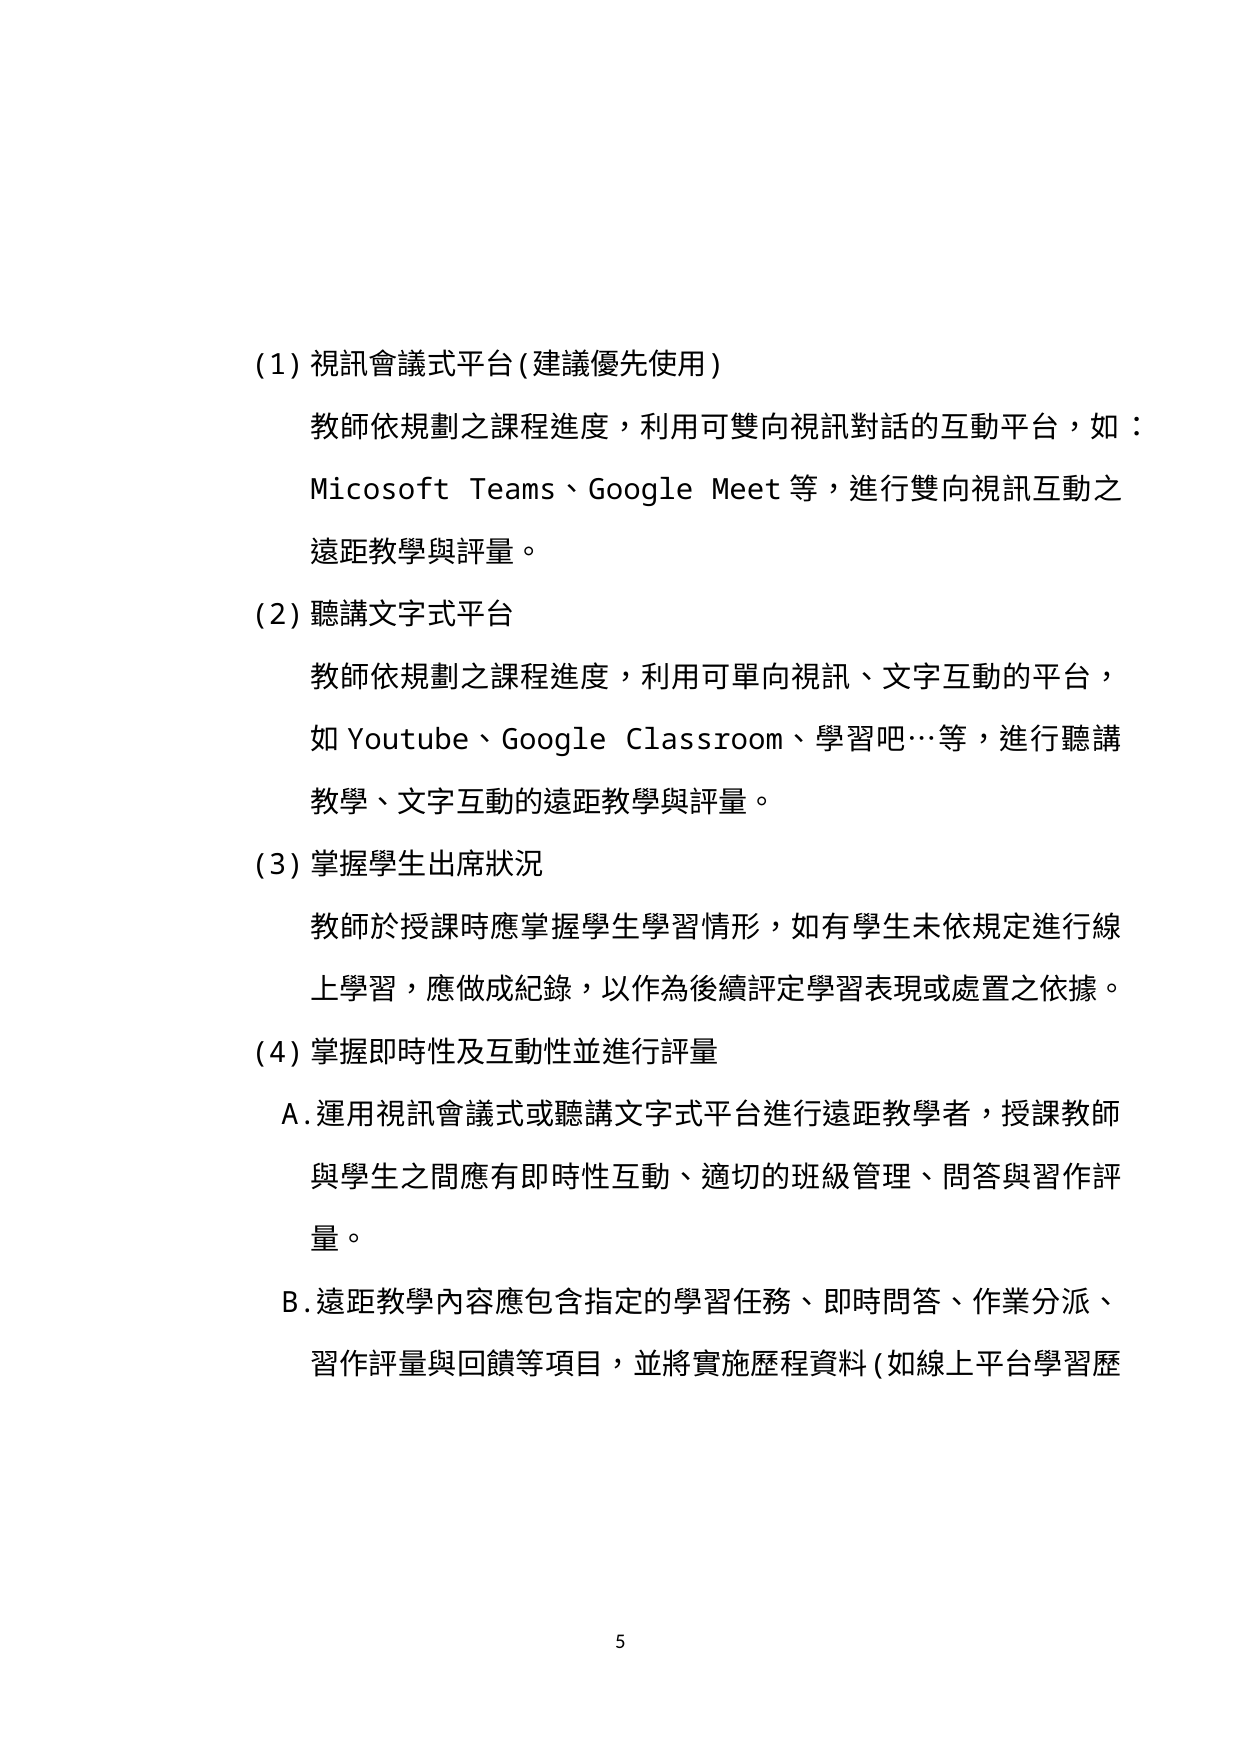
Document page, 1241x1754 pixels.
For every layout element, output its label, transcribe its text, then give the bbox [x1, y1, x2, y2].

text 教師於授課時應掌握學生學習情形，如有學生未依規定進行線上學習，應做成紀錄，以作為後續評定學習表現或處置之依據。 [310, 883, 1122, 1008]
list 掌握學生出席狀況 [251, 820, 1122, 883]
list 掌握即時性及互動性並進行評量 [251, 1008, 1122, 1070]
list 聽講文字式平台 [251, 570, 1122, 633]
list 視訊會議式平台(建議優先使用) [251, 320, 1122, 383]
text 教師依規劃之課程進度，利用可單向視訊、文字互動的平台，如Youtube、Google Classroom、學習吧…等，進行聽講教學、文字互動的遠距教學與評量。 [310, 633, 1122, 820]
text 教師依規劃之課程進度，利用可雙向視訊對話的互動平台，如：Micosoft Teams、Google Meet等，進行雙向視訊互動之遠距教學與評量。 [310, 383, 1122, 570]
text B.遠距教學內容應包含指定的學習任務、即時問答、作業分派、習作評量與回饋等項目，並將實施歷程資料(如線上平台學習歷 [281, 1258, 1122, 1383]
text A.運用視訊會議式或聽講文字式平台進行遠距教學者，授課教師與學生之間應有即時性互動、適切的班級管理、問答與習作評量。 [281, 1070, 1122, 1258]
